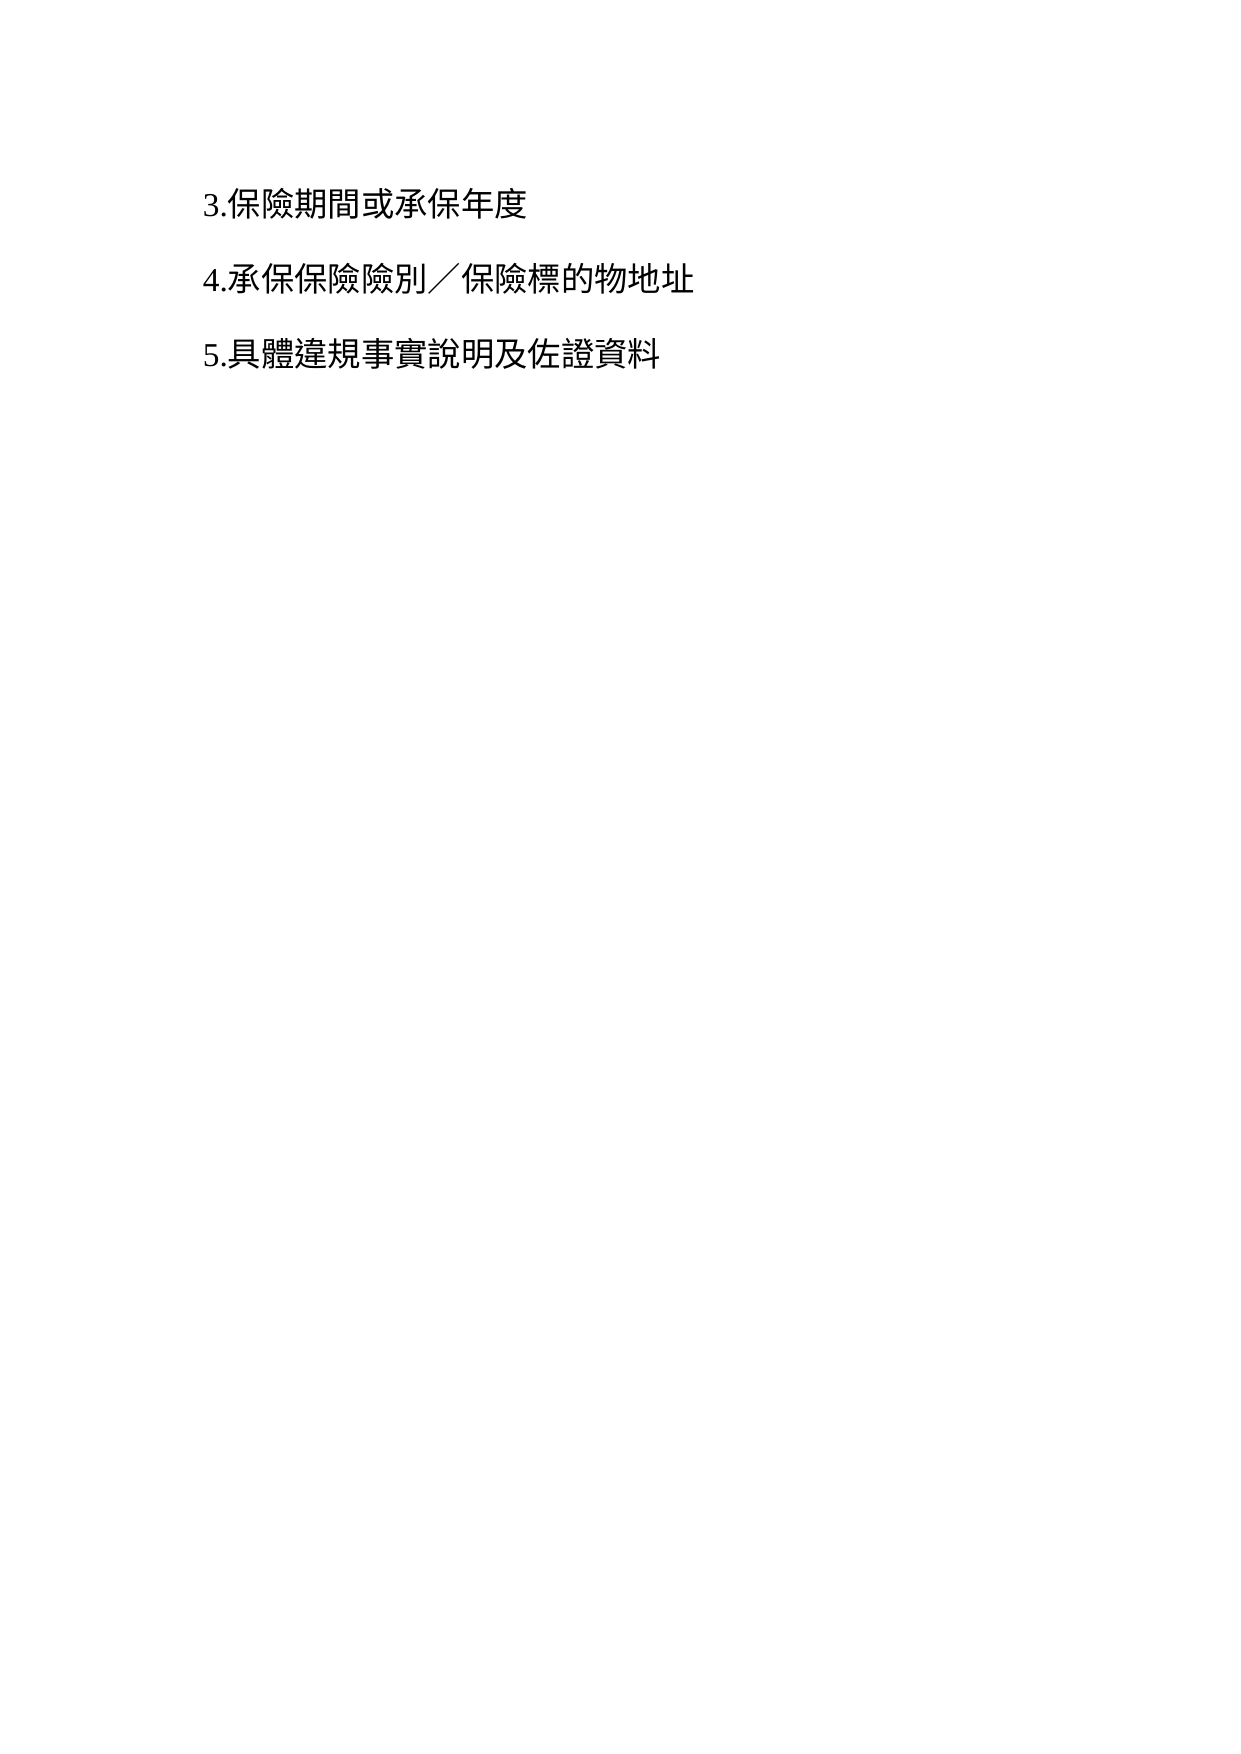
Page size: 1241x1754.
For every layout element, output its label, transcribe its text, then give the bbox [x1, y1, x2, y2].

text 5.具體違規事實說明及佐證資料 [203, 314, 1087, 389]
text 4.承保保險險別／保險標的物地址 [203, 239, 1087, 314]
text 3.保險期間或承保年度 [203, 164, 1087, 239]
